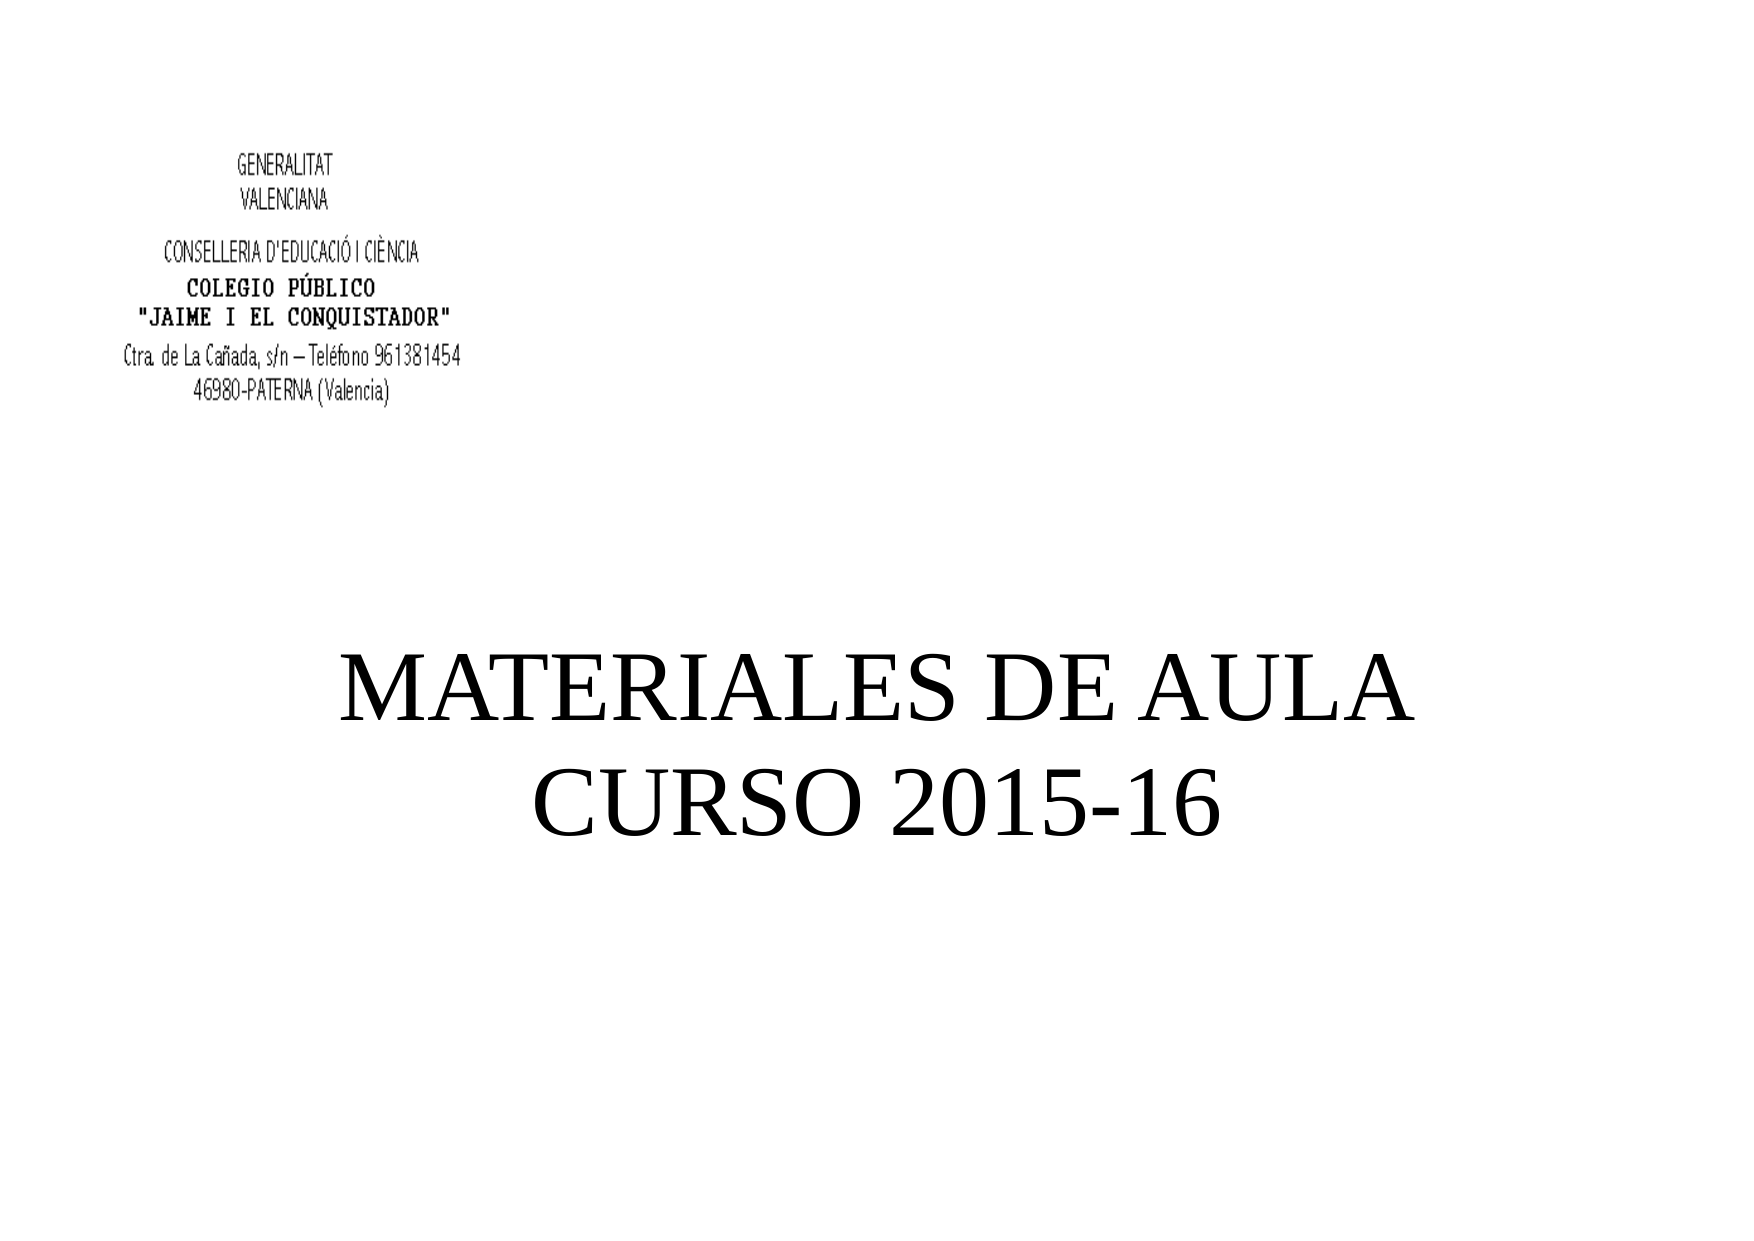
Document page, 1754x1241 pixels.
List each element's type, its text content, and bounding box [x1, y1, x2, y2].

text MATERIALES DE AULA [118, 627, 1636, 742]
text CURSO 2015-16 [118, 742, 1636, 857]
